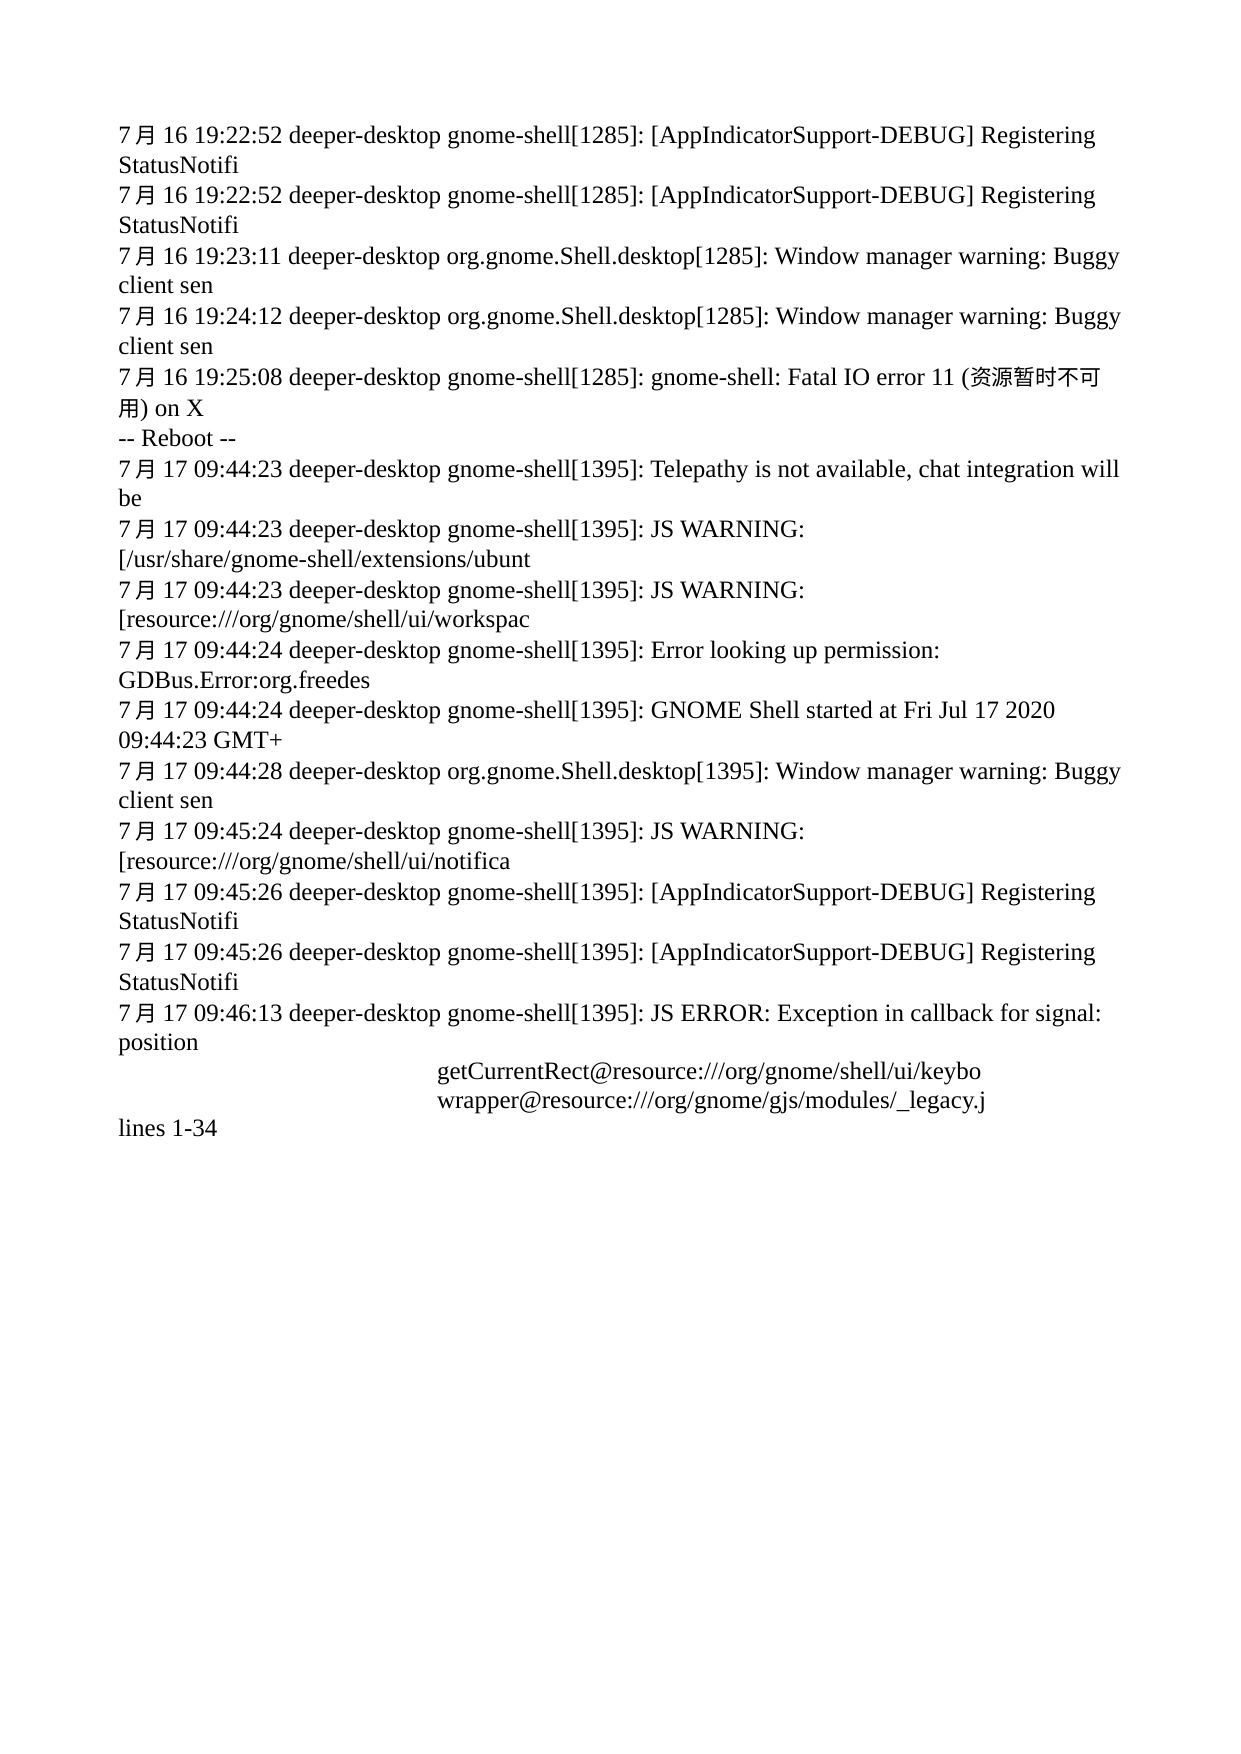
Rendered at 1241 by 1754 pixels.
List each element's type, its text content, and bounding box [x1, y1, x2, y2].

text 7月 17 09:44:24 deeper-desktop gnome-shell[1395]: GNOME Shell started at Fri Jul 17 2020 09:44:23 GMT+ [118, 693, 1122, 754]
text 7月 17 09:45:24 deeper-desktop gnome-shell[1395]: JS WARNING: [resource:///org/gnome/shell/ui/notifica [118, 814, 1122, 875]
text 7月 17 09:44:23 deeper-desktop gnome-shell[1395]: JS WARNING: [resource:///org/gnome/shell/ui/workspac [118, 573, 1122, 633]
text wrapper@resource:///org/gnome/gjs/modules/_legacy.j [118, 1085, 1122, 1113]
text 7月 16 19:22:52 deeper-desktop gnome-shell[1285]: [AppIndicatorSupport-DEBUG] Registering StatusNotifi [118, 178, 1122, 239]
text 7月 17 09:44:24 deeper-desktop gnome-shell[1395]: Error looking up permission: GDBus.Error:org.freedes [118, 633, 1122, 693]
text 7月 16 19:25:08 deeper-desktop gnome-shell[1285]: gnome-shell: Fatal IO error 11 (资源暂时不可用) on X [118, 360, 1122, 423]
text 7月 17 09:45:26 deeper-desktop gnome-shell[1395]: [AppIndicatorSupport-DEBUG] Registering StatusNotifi [118, 875, 1122, 935]
text 7月 17 09:46:13 deeper-desktop gnome-shell[1395]: JS ERROR: Exception in callback for signal: position [118, 996, 1122, 1056]
text -- Reboot -- [118, 423, 1122, 452]
text getCurrentRect@resource:///org/gnome/shell/ui/keybo [118, 1056, 1122, 1085]
text 7月 16 19:22:52 deeper-desktop gnome-shell[1285]: [AppIndicatorSupport-DEBUG] Registering StatusNotifi [118, 118, 1122, 178]
text 7月 17 09:45:26 deeper-desktop gnome-shell[1395]: [AppIndicatorSupport-DEBUG] Registering StatusNotifi [118, 935, 1122, 996]
text 7月 16 19:24:12 deeper-desktop org.gnome.Shell.desktop[1285]: Window manager warning: Buggy client sen [118, 299, 1122, 360]
text 7月 17 09:44:23 deeper-desktop gnome-shell[1395]: JS WARNING: [/usr/share/gnome-shell/extensions/ubunt [118, 512, 1122, 573]
text lines 1-34 [118, 1113, 1122, 1142]
text 7月 17 09:44:23 deeper-desktop gnome-shell[1395]: Telepathy is not available, chat integration will be [118, 452, 1122, 512]
text 7月 17 09:44:28 deeper-desktop org.gnome.Shell.desktop[1395]: Window manager warning: Buggy client sen [118, 754, 1122, 814]
text 7月 16 19:23:11 deeper-desktop org.gnome.Shell.desktop[1285]: Window manager warning: Buggy client sen [118, 239, 1122, 299]
